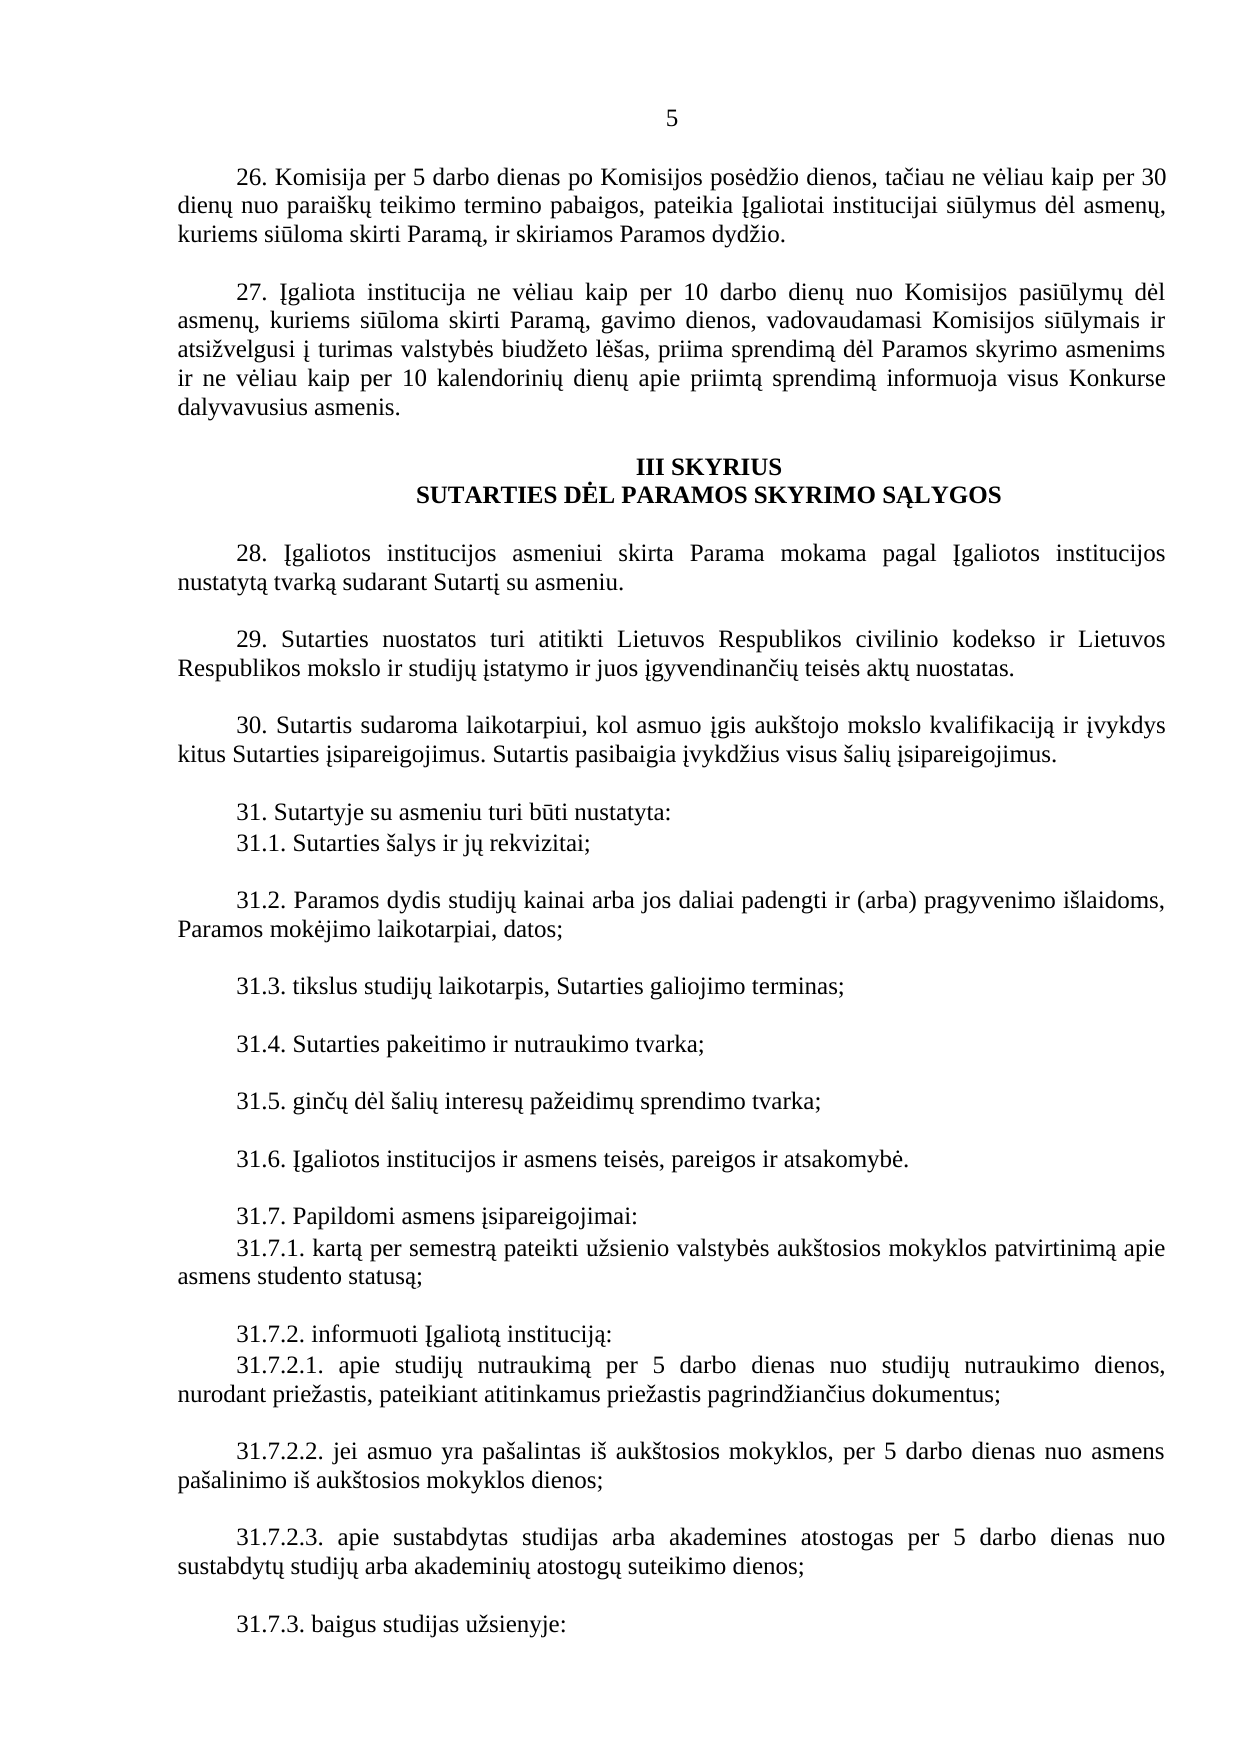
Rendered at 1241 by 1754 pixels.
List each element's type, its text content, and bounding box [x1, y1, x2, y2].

text 30. Sutartis sudaroma laikotarpiui, kol asmuo įgis aukštojo mokslo kvalifikaciją ir įvykdys kitus Sutarties įsipareigojimus. Sutartis pasibaigia įvykdžius visus šalių įsipareigojimus. [177, 710, 1167, 768]
text 31.2. Paramos dydis studijų kainai arba jos daliai padengti ir (arba) pragyvenimo išlaidoms, Paramos mokėjimo laikotarpiai, datos; [177, 885, 1167, 943]
text 31.7.2.1. apie studijų nutraukimą per 5 darbo dienas nuo studijų nutraukimo dienos, nurodant priežastis, pateikiant atitinkamus priežastis pagrindžiančius dokumentus; [177, 1350, 1167, 1407]
text 31.4. Sutarties pakeitimo ir nutraukimo tvarka; [177, 1029, 1167, 1058]
text 31.1. Sutarties šalys ir jų rekvizitai; [177, 828, 1167, 856]
text 31.7.2.3. apie sustabdytas studijas arba akademines atostogas per 5 darbo dienas nuo sustabdytų studijų arba akademinių atostogų suteikimo dienos; [177, 1522, 1167, 1580]
text 31. Sutartyje su asmeniu turi būti nustatyta: [177, 797, 1167, 825]
text 29. Sutarties nuostatos turi atitikti Lietuvos Respublikos civilinio kodekso ir Lietuvos Respublikos mokslo ir studijų įstatymo ir juos įgyvendinančių teisės aktų nuostatas. [177, 624, 1167, 682]
text 31.7. Papildomi asmens įsipareigojimai: [177, 1201, 1167, 1230]
text 31.6. Įgaliotos institucijos ir asmens teisės, pareigos ir atsakomybė. [177, 1144, 1167, 1173]
text 31.5. ginčų dėl šalių interesų pažeidimų sprendimo tvarka; [177, 1086, 1167, 1115]
text 31.7.2. informuoti Įgaliotą instituciją: [177, 1319, 1167, 1348]
text 28. Įgaliotos institucijos asmeniui skirta Parama mokama pagal Įgaliotos institucijos nustatytą tvarką sudarant Sutartį su asmeniu. [177, 538, 1167, 595]
text SUTARTIES DĖL PARAMOS SKYRIMO SĄLYGOS [177, 480, 1167, 509]
text 31.7.1. kartą per semestrą pateikti užsienio valstybės aukštosios mokyklos patvirtinimą apie asmens studento statusą; [177, 1233, 1167, 1290]
text 31.7.2.2. jei asmuo yra pašalintas iš aukštosios mokyklos, per 5 darbo dienas nuo asmens pašalinimo iš aukštosios mokyklos dienos; [177, 1436, 1167, 1494]
text 31.7.3. baigus studijas užsienyje: [177, 1609, 1167, 1637]
text 31.3. tikslus studijų laikotarpis, Sutarties galiojimo terminas; [177, 971, 1167, 1000]
text 26. Komisija per 5 darbo dienas po Komisijos posėdžio dienos, tačiau ne vėliau kaip per 30 dienų nuo paraiškų teikimo termino pabaigos, pateikia Įgaliotai institucijai siūlymus dėl asmenų, kuriems siūloma skirti Paramą, ir skiriamos Paramos dydžio. [177, 162, 1167, 248]
text 27. Įgaliota institucija ne vėliau kaip per 10 darbo dienų nuo Komisijos pasiūlymų dėl asmenų, kuriems siūloma skirti Paramą, gavimo dienos, vadovaudamasi Komisijos siūlymais ir atsižvelgusi į turimas valstybės biudžeto lėšas, priima sprendimą dėl Paramos skyrimo asmenims ir ne vėliau kaip per 10 kalendorinių dienų apie priimtą sprendimą informuoja visus Konkurse dalyvavusius asmenis. [177, 277, 1167, 420]
text III SKYRIUS [177, 452, 1167, 480]
